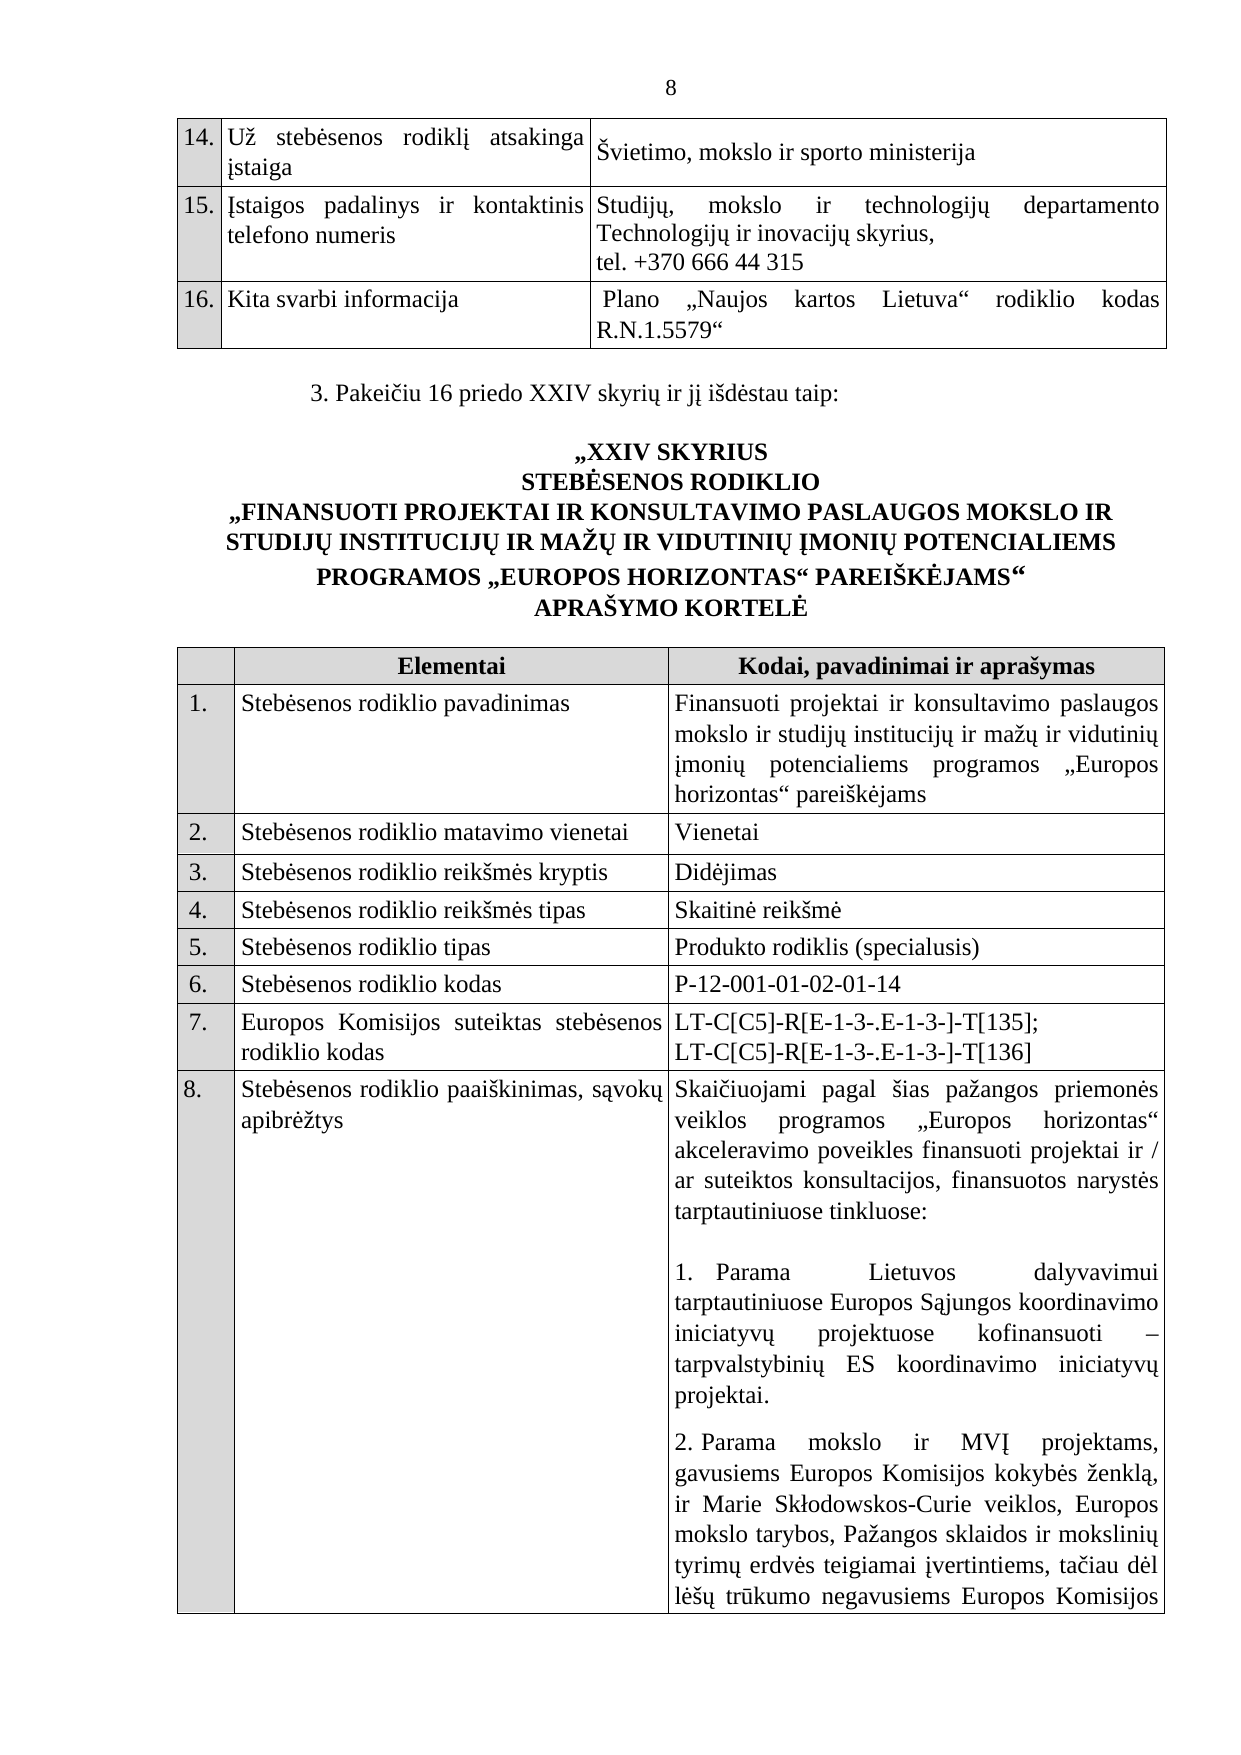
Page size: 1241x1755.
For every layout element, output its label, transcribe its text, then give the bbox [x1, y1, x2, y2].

table_header [178, 648, 234, 684]
table_cell Didėjimas [669, 855, 1164, 891]
table_cell Stebėsenos rodiklio reikšmės tipas [235, 892, 668, 928]
table_cell Plano „Naujos kartos Lietuva“ rodiklio kodas R.N.1.5579“ [591, 282, 1166, 348]
table_cell 14. [178, 119, 221, 186]
table_cell 8. [178, 1071, 234, 1612]
table_cell Stebėsenos rodiklio paaiškinimas, sąvokų apibrėžtys [235, 1071, 668, 1612]
table_cell Vienetai [669, 814, 1164, 853]
table_cell 5. [178, 929, 234, 965]
table_cell Stebėsenos rodiklio matavimo vienetai [235, 814, 668, 853]
table_header Kodai, pavadinimai ir aprašymas [669, 648, 1164, 684]
table_cell Skaičiuojami pagal šias pažangos priemonės veiklos programos „Europos horizontas“ akceleravimo poveikles finansuoti projektai ir / ar suteiktos konsultacijos, finansuotos narystės tarptautiniuose tinkluose: 1. Parama Lietuvos dalyvavimui tarptautiniuose Europos Sąjungos koordinavimo iniciatyvų projektuose kofinansuoti – tarpvalstybinių ES koordinavimo iniciatyvų projektai. 2. Parama mokslo ir MVĮ projektams, gavusiems Europos Komisijos kokybės ženklą, ir Marie Skłodowskos-Curie veiklos, Europos mokslo tarybos, Pažangos sklaidos ir mokslinių tyrimų erdvės teigiamai įvertintiems, tačiau dėl lėšų trūkumo negavusiems Europos Komisijos [669, 1071, 1164, 1612]
subtitle „FINANSUOTI PROJEKTAI IR KONSULTAVIMO PASLAUGOS MOKSLO IR STUDIJŲ INSTITUCIJŲ IR MAŽŲ IR VIDUTINIŲ ĮMONIŲ POTENCIALIEMS PROGRAMOS „EUROPOS HORIZONTAS“ PAREIŠKĖJAMS“ [177, 497, 1165, 591]
subtitle Stebėsenos rodiklio [177, 467, 1165, 496]
table_cell 2. [178, 814, 234, 853]
table_cell Europos Komisijos suteiktas stebėsenos rodiklio kodas [235, 1004, 668, 1070]
table_cell Skaitinė reikšmė [669, 892, 1164, 928]
subtitle aprašymo kortelė [177, 593, 1165, 622]
table_cell Už stebėsenos rodiklį atsakinga įstaiga [222, 119, 590, 186]
table_cell 1. [178, 685, 234, 813]
table_cell 4. [178, 892, 234, 928]
table_header Elementai [235, 648, 668, 684]
subtitle „XXIV skyrius [177, 437, 1165, 466]
table_cell Finansuoti projektai ir konsultavimo paslaugos mokslo ir studijų institucijų ir mažų ir vidutinių įmonių potencialiems programos „Europos horizontas“ pareiškėjams [669, 685, 1164, 813]
table_cell Produkto rodiklis (specialusis) [669, 929, 1164, 965]
table_cell 15. [178, 187, 221, 281]
text 3. Pakeičiu 16 priedo XXIV skyrių ir jį išdėstau taip: [177, 378, 1165, 407]
table_cell Studijų, mokslo ir technologijų departamento Technologijų ir inovacijų skyrius, tel. +370 666 44 315 [591, 187, 1166, 281]
table_cell Stebėsenos rodiklio pavadinimas [235, 685, 668, 813]
table_cell Įstaigos padalinys ir kontaktinis telefono numeris [222, 187, 590, 281]
table_cell Stebėsenos rodiklio tipas [235, 929, 668, 965]
table_cell P-12-001-01-02-01-14 [669, 966, 1164, 1003]
table_cell 7. [178, 1004, 234, 1070]
table_cell 16. [178, 282, 221, 348]
table_cell 6. [178, 966, 234, 1003]
table_cell LT-C[C5]-R[E-1-3-.E-1-3-]-T[135]; LT-C[C5]-R[E-1-3-.E-1-3-]-T[136] [669, 1004, 1164, 1070]
table_cell Kita svarbi informacija [222, 282, 590, 348]
table_cell 3. [178, 855, 234, 891]
table_cell Stebėsenos rodiklio kodas [235, 966, 668, 1003]
table_cell Švietimo, mokslo ir sporto ministerija [591, 119, 1166, 186]
table_cell Stebėsenos rodiklio reikšmės kryptis [235, 855, 668, 891]
